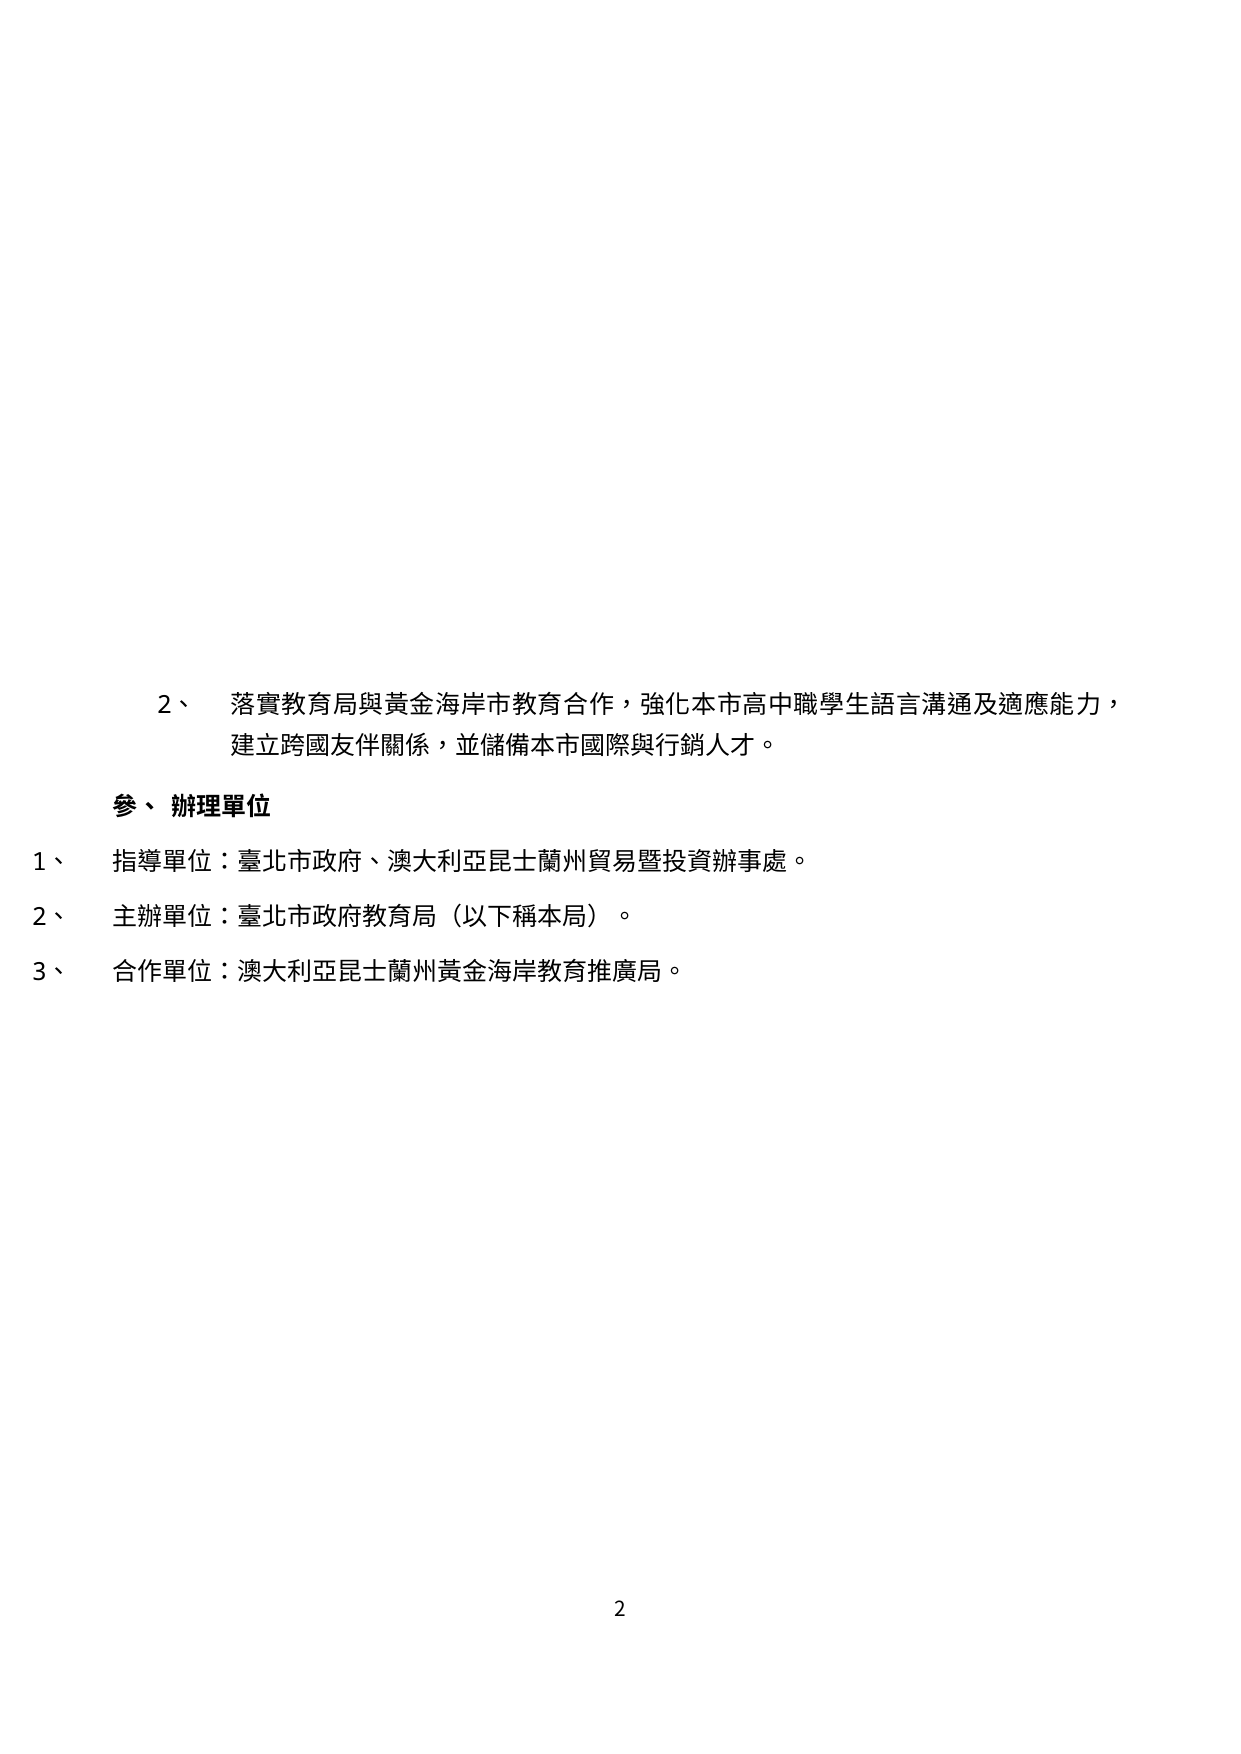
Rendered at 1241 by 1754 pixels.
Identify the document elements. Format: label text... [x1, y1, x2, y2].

list 主辦單位：臺北市政府教育局（以下稱本局）。 [32, 896, 1128, 932]
list 辦理單位 [112, 786, 1128, 822]
list 合作單位：澳大利亞昆士蘭州黃金海岸教育推廣局。 [32, 951, 1128, 987]
list 落實教育局與黃金海岸市教育合作，強化本市高中職學生語言溝通及適應能力，建立跨國友伴關係，並儲備本市國際與行銷人才。 [157, 684, 1128, 762]
list 指導單位：臺北市政府、澳大利亞昆士蘭州貿易暨投資辦事處。 [32, 841, 1128, 877]
